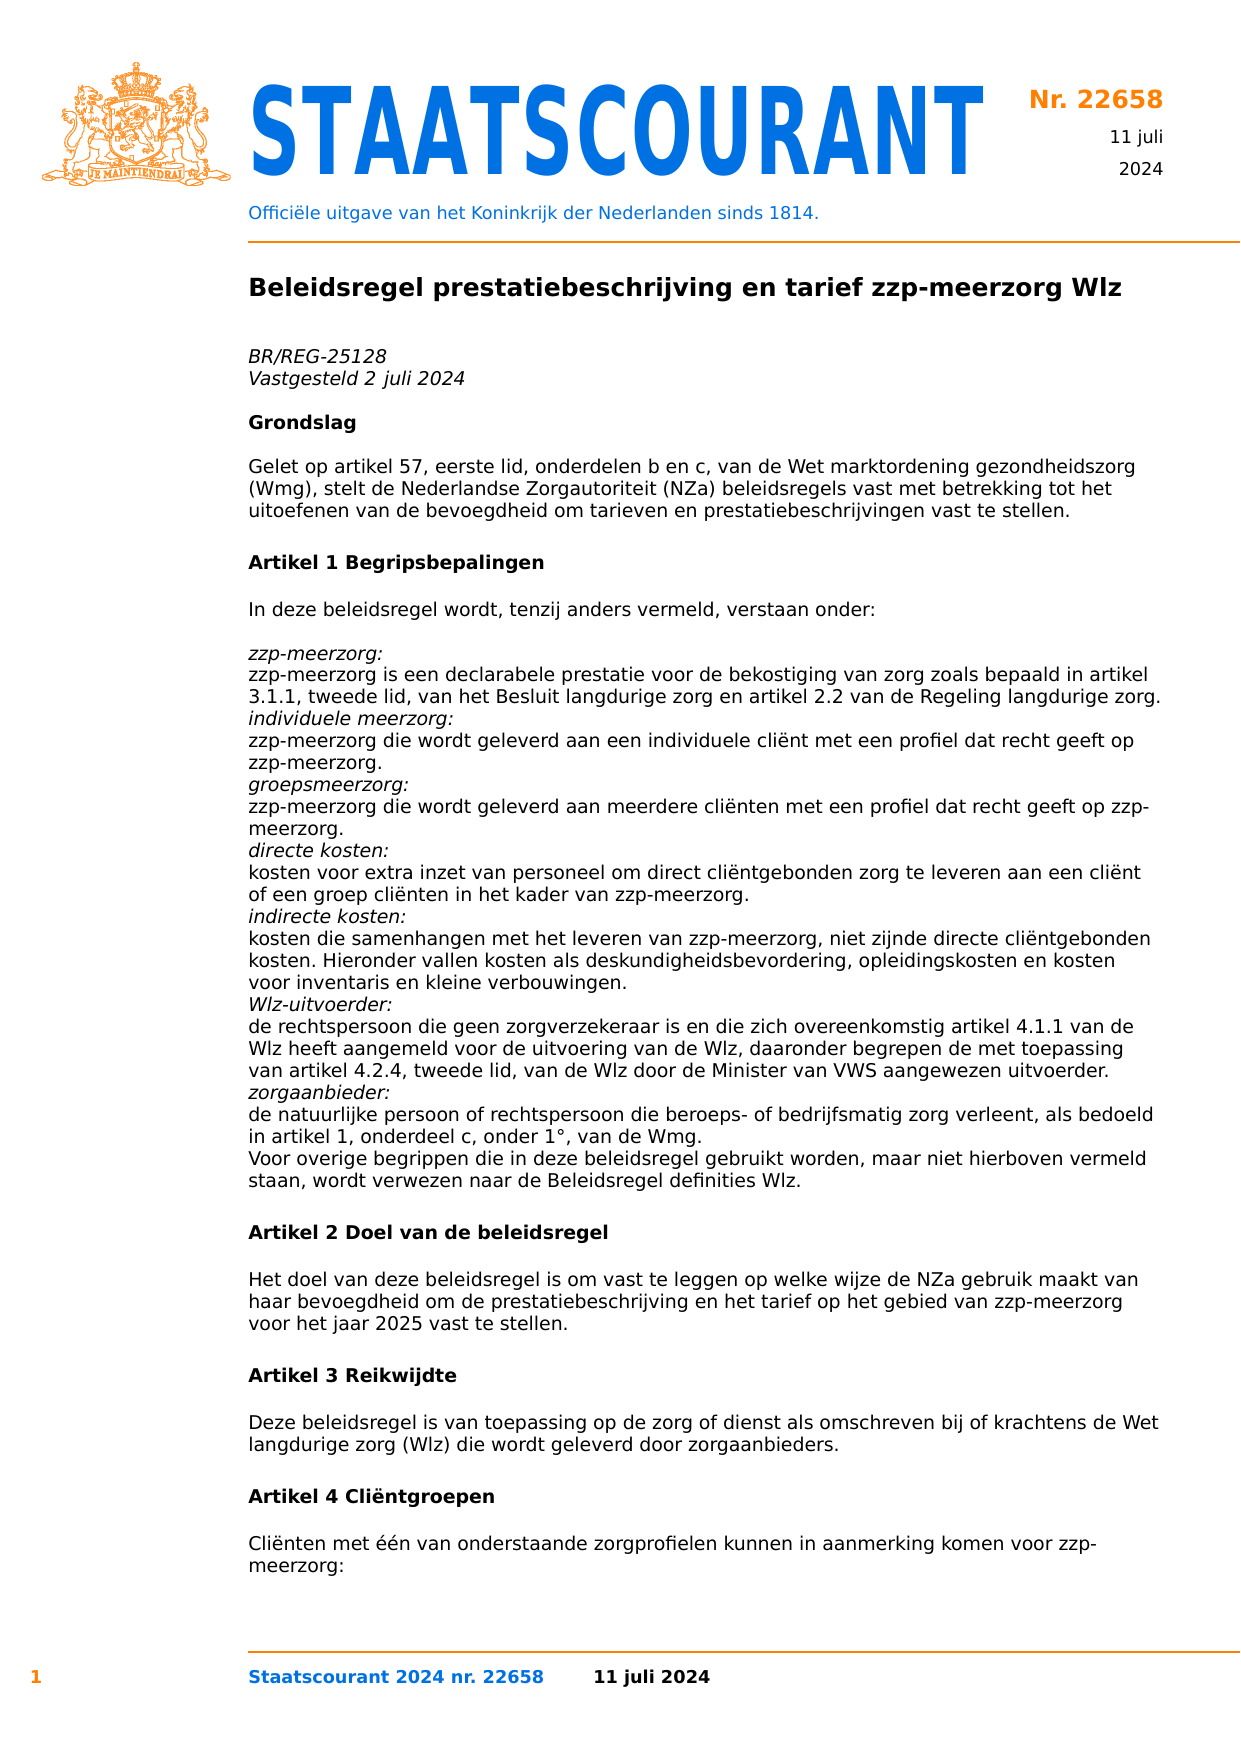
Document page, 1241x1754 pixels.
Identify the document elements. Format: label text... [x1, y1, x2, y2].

text zzp-meerzorg is een declarabele prestatie voor de bekostiging van zorg zoals bepaald in artikel 3.1.1, tweede lid, van het Besluit langdurige zorg en artikel 2.2 van de Regeling langdurige zorg. [248, 664, 1163, 708]
text zzp-meerzorg die wordt geleverd aan een individuele cliënt met een profiel dat recht geeft op zzp-meerzorg. [248, 730, 1163, 774]
text kosten voor extra inzet van personeel om direct cliëntgebonden zorg te leveren aan een cliënt of een groep cliënten in het kader van zzp-meerzorg. [248, 862, 1163, 906]
table_header Nr. 22658 [998, 62, 1240, 121]
subtitle Beleidsregel prestatiebeschrijving en tarief zzp-meerzorg Wlz [248, 273, 1163, 302]
text BR/REG-25128 [248, 346, 1163, 368]
table_header STAATSCOURANT [248, 62, 998, 203]
text zorgaanbieder: [248, 1082, 1163, 1104]
text Gelet op artikel 57, eerste lid, onderdelen b en c, van de Wet marktordening gezondheidszorg (Wmg), stelt de Nederlandse Zorgautoriteit (NZa) beleidsregels vast met betrekking tot het uitoefenen van de bevoegdheid om tarieven en prestatiebeschrijvingen vast te stellen. [248, 456, 1163, 522]
text Deze beleidsregel is van toepassing op de zorg of dienst als omschreven bij of krachtens de Wet langdurige zorg (Wlz) die wordt geleverd door zorgaanbieders. [248, 1412, 1163, 1456]
text Wlz-uitvoerder: [248, 994, 1163, 1016]
subtitle Artikel 3 Reikwijdte [248, 1365, 1163, 1387]
text zzp-meerzorg die wordt geleverd aan meerdere cliënten met een profiel dat recht geeft op zzp-meerzorg. [248, 796, 1163, 840]
table_cell 2024 [998, 153, 1240, 203]
table_cell Officiële uitgave van het Koninkrijk der Nederlanden sinds 1814. [248, 203, 1240, 241]
subtitle Artikel 4 Cliëntgroepen [248, 1486, 1163, 1508]
text individuele meerzorg: [248, 708, 1163, 730]
text groepsmeerzorg: [248, 774, 1163, 796]
text de rechtspersoon die geen zorgverzekeraar is en die zich overeenkomstig artikel 4.1.1 van de Wlz heeft aangemeld voor de uitvoering van de Wlz, daaronder begrepen de met toepassing van artikel 4.2.4, tweede lid, van de Wlz door de Minister van VWS aangewezen uitvoerder. [248, 1016, 1163, 1082]
subtitle Artikel 1 Begripsbepalingen [248, 552, 1163, 573]
text directe kosten: [248, 840, 1163, 862]
text indirecte kosten: [248, 906, 1163, 928]
text Het doel van deze beleidsregel is om vast te leggen op welke wijze de NZa gebruik maakt van haar bevoegdheid om de prestatiebeschrijving en het tarief op het gebied van zzp-meerzorg voor het jaar 2025 vast te stellen. [248, 1269, 1163, 1335]
subtitle Artikel 2 Doel van de beleidsregel [248, 1222, 1163, 1244]
text In deze beleidsregel wordt, tenzij anders vermeld, verstaan onder: [248, 598, 1163, 621]
text Cliënten met één van onderstaande zorgprofielen kunnen in aanmerking komen voor zzp-meerzorg: [248, 1533, 1163, 1577]
picture [41, 62, 231, 186]
table_header [25, 62, 248, 241]
text zzp-meerzorg: [248, 642, 1163, 664]
text kosten die samenhangen met het leveren van zzp-meerzorg, niet zijnde directe cliëntgebonden kosten. Hieronder vallen kosten als deskundigheidsbevordering, opleidingskosten en kosten voor inventaris en kleine verbouwingen. [248, 928, 1163, 994]
text de natuurlijke persoon of rechtspersoon die beroeps- of bedrijfsmatig zorg verleent, als bedoeld in artikel 1, onderdeel c, onder 1°, van de Wmg. [248, 1104, 1163, 1148]
table_cell 11 juli [998, 121, 1240, 153]
text Vastgesteld 2 juli 2024 [248, 368, 1163, 390]
text Voor overige begrippen die in deze beleidsregel gebruikt worden, maar niet hierboven vermeld staan, wordt verwezen naar de Beleidsregel definities Wlz. [248, 1148, 1163, 1192]
subtitle Grondslag [248, 412, 1163, 434]
